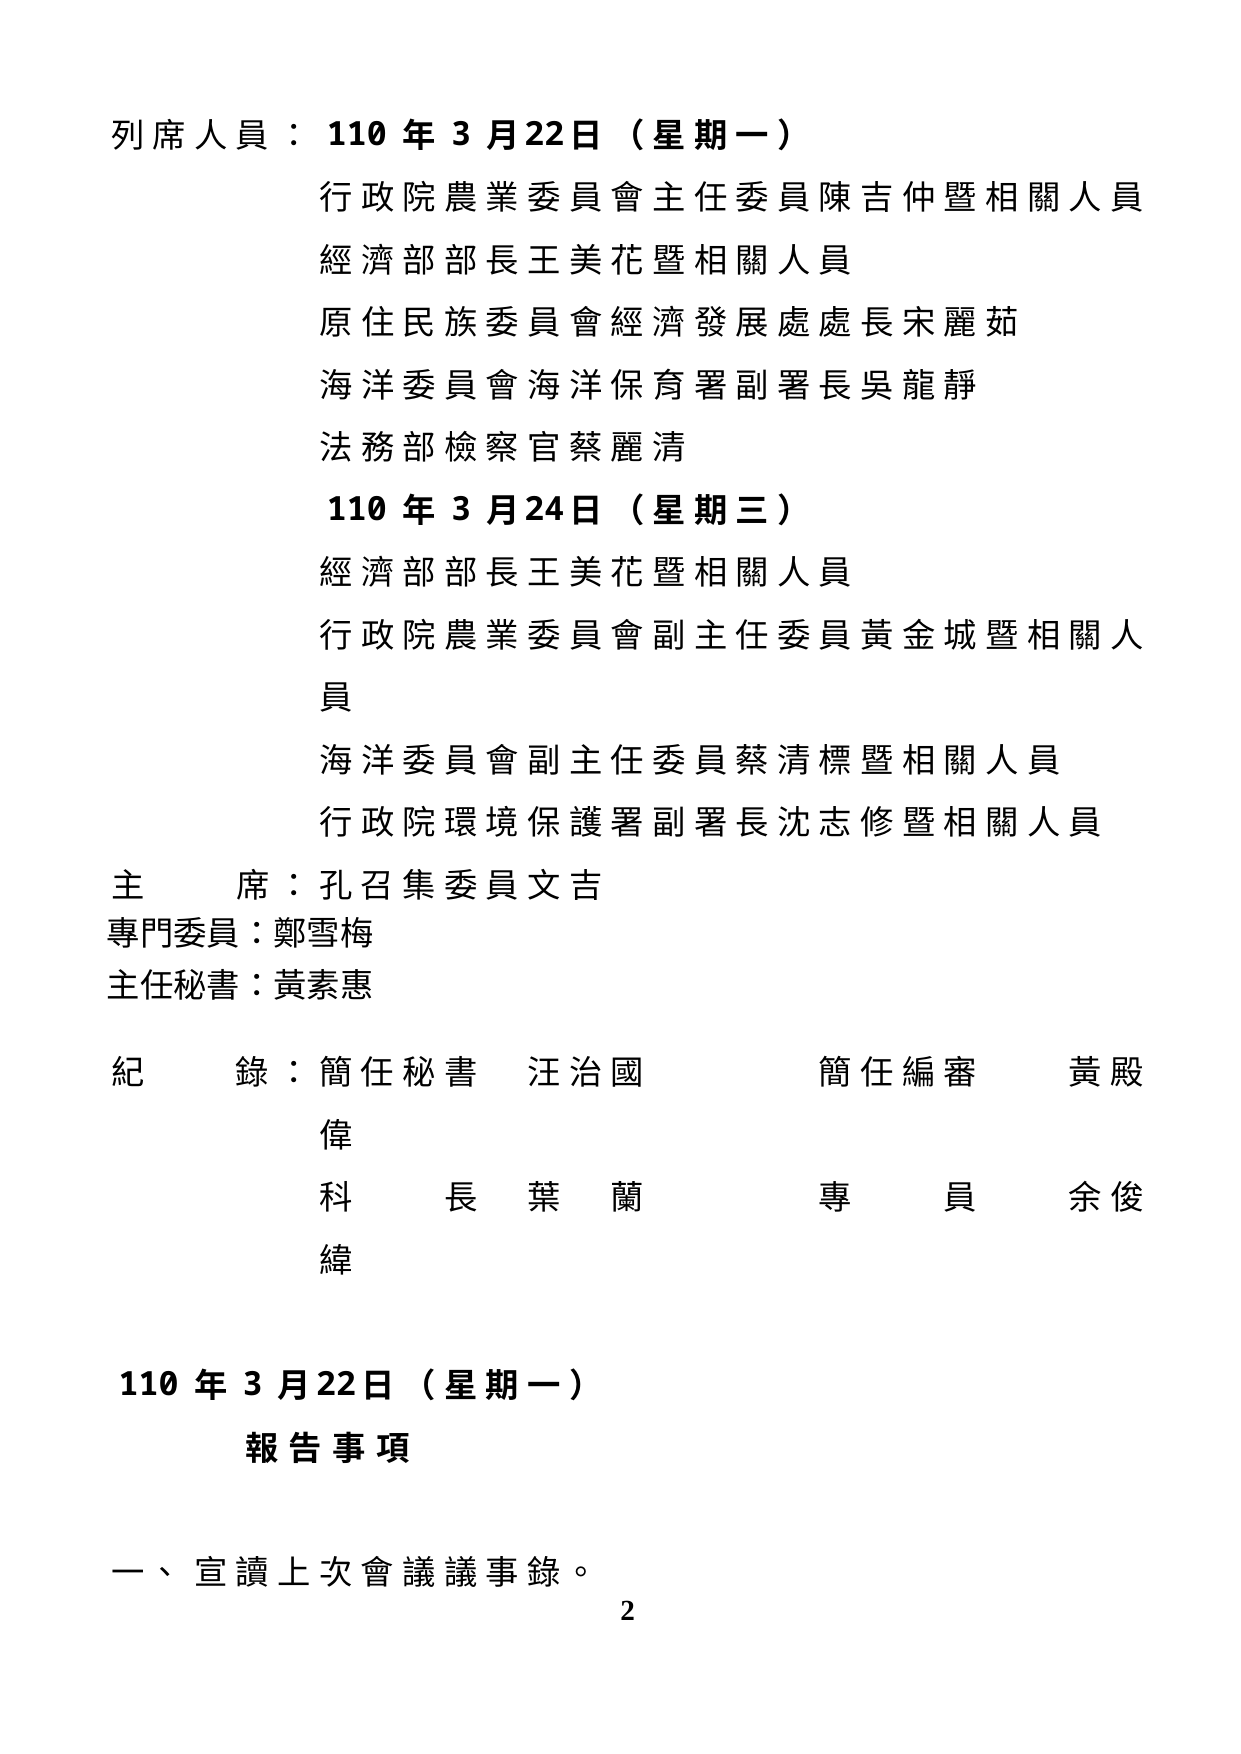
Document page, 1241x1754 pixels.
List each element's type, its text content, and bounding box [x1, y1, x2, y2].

text 經濟部部長王美花暨相關人員 [280, 216, 1148, 278]
text 110年3月24日（星期三） [280, 466, 1148, 528]
text 一、宣讀上次會議議事錄。 [107, 1528, 1148, 1591]
text 行政院農業委員會副主任委員黃金城暨相關人員 [280, 591, 1148, 716]
text 列席人員：110年3月22日（星期一） [107, 91, 1148, 153]
text 經濟部部長王美花暨相關人員 [280, 528, 1148, 591]
text 科 長 葉 蘭 專 員 余俊緯 [280, 1153, 1148, 1278]
text 報告事項 [245, 1419, 1148, 1471]
text 行政院環境保護署副署長沈志修暨相關人員 [280, 778, 1148, 841]
text 海洋委員會副主任委員蔡清標暨相關人員 [280, 716, 1148, 778]
text 主任秘書：黃素惠 [107, 956, 1148, 1008]
text 主 席：孔召集委員文吉 [107, 841, 1114, 903]
text 原住民族委員會經濟發展處處長宋麗茹 [280, 278, 1148, 341]
text 110年3月22日（星期一） [107, 1341, 1148, 1403]
text 法務部檢察官蔡麗清 [280, 403, 1148, 466]
text 專門委員：鄭雪梅 [107, 903, 1148, 956]
text 紀 錄：簡任秘書 汪治國 簡任編審 黃殿偉 [107, 1028, 1148, 1153]
text 海洋委員會海洋保育署副署長吳龍靜 [280, 341, 1148, 403]
text 行政院農業委員會主任委員陳吉仲暨相關人員 [280, 153, 1148, 216]
